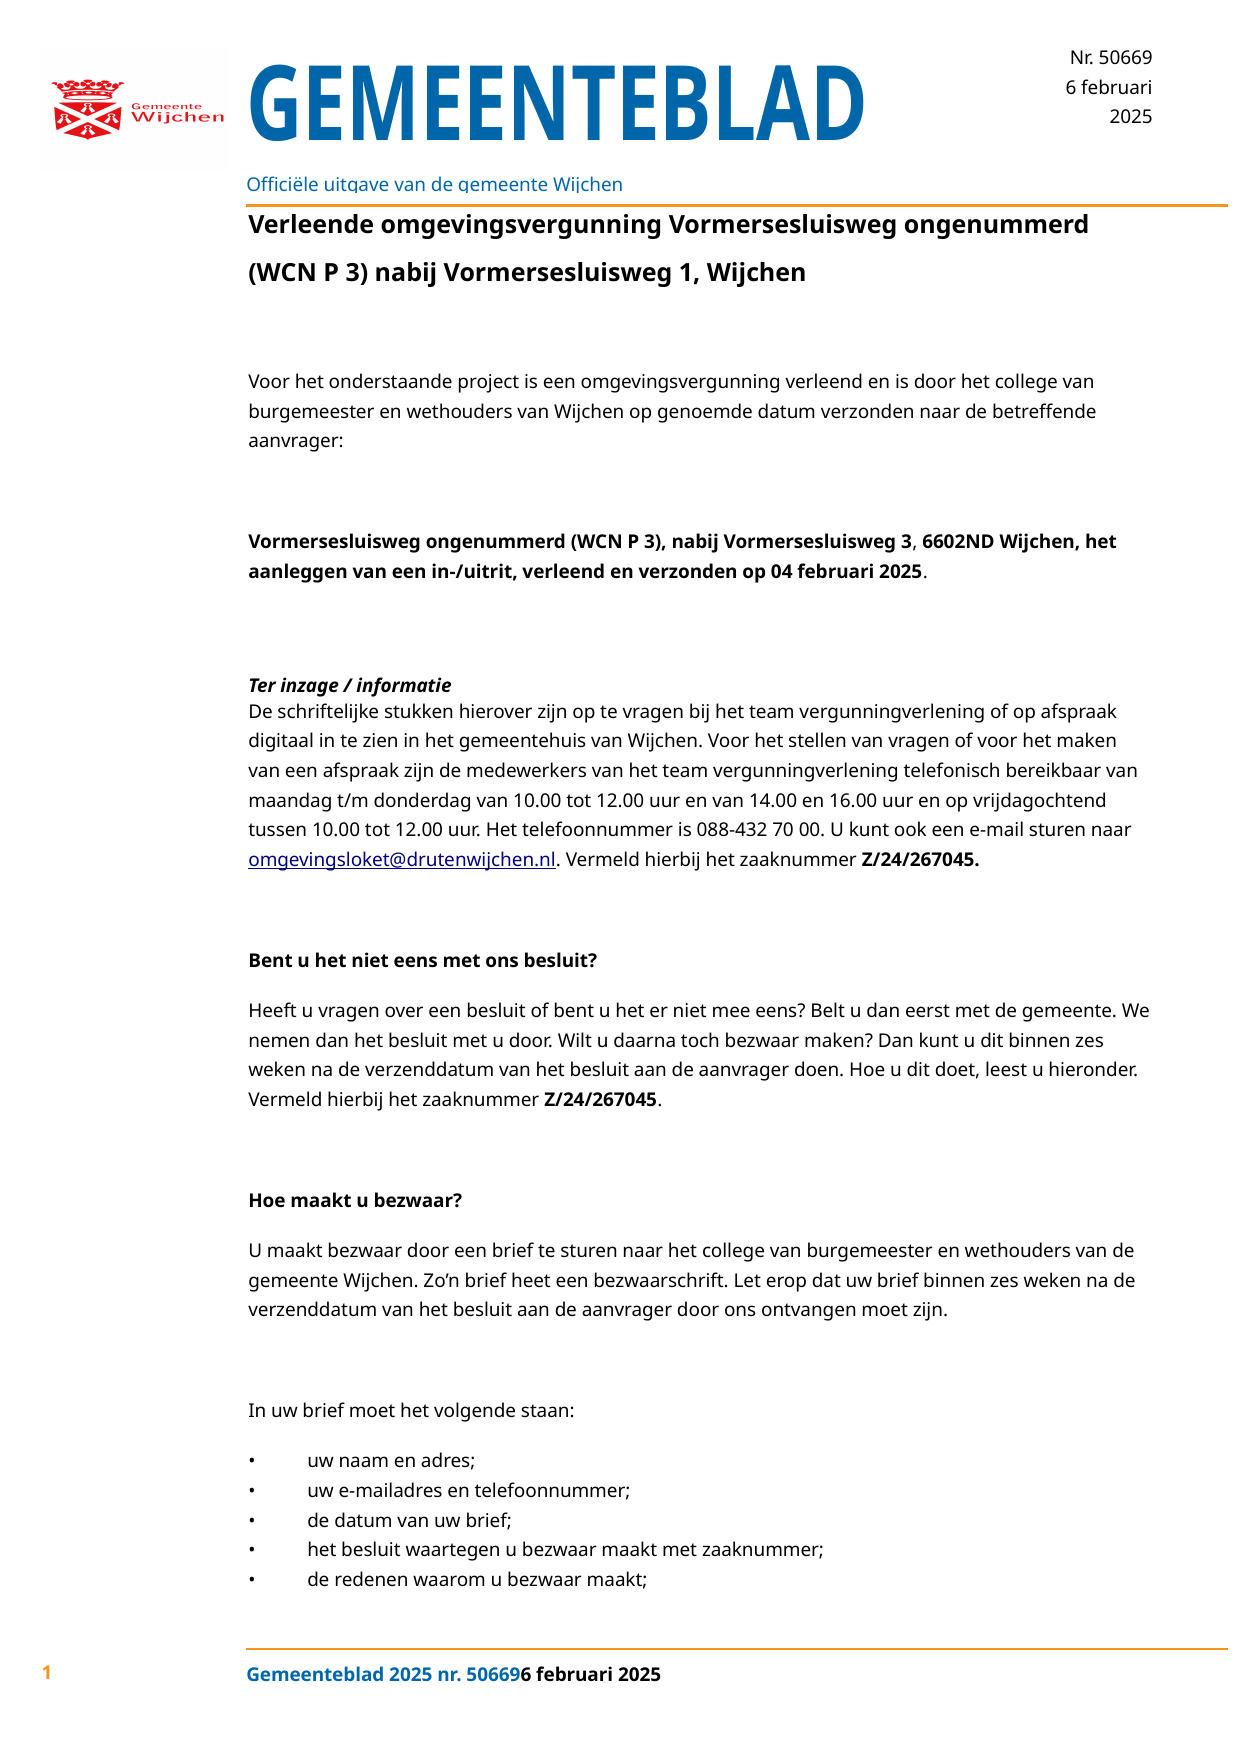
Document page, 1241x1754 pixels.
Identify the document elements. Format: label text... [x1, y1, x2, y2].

text U maakt bezwaar door een brief te sturen naar het college van burgemeester en wethouders van de gemeente Wijchen. Zo’n brief heet een bezwaarschrift. Let erop dat uw brief binnen zes weken na de verzenddatum van het besluit aan de aanvrager door ons ontvangen moet zijn. [248, 1237, 1152, 1322]
text Hoe maakt u bezwaar? [248, 1187, 1152, 1212]
text Vormersesluisweg ongenummerd (WCN P 3), nabij Vormersesluisweg 3, 6602ND Wijchen, het aanleggen van een in-/uitrit, verleend en verzonden op 04 februari 2025. [248, 528, 1152, 584]
list de datum van uw brief; [248, 1507, 1152, 1532]
picture [41, 47, 231, 172]
text Ter inzage / informatie [248, 672, 1152, 698]
list de redenen waarom u bezwaar maakt; [248, 1566, 1152, 1592]
list uw e-mailadres en telefoonnummer; [248, 1477, 1152, 1503]
text Bent u het niet eens met ons besluit? [248, 947, 1152, 972]
text Voor het onderstaande project is een omgevingsvergunning verleend en is door het college van burgemeester en wethouders van Wijchen op genoemde datum verzonden naar de betreffende aanvrager: [248, 368, 1152, 453]
text Heeft u vragen over een besluit of bent u het er niet mee eens? Belt u dan eerst met de gemeente. We nemen dan het besluit met u door. Wilt u daarna toch bezwaar maken? Dan kunt u dit binnen zes weken na de verzenddatum van het besluit aan de aanvrager doen. Hoe u dit doet, leest u hieronder. Vermeld hierbij het zaaknummer Z/24/267045. [248, 997, 1152, 1112]
text De schriftelijke stukken hierover zijn op te vragen bij het team vergunningverlening of op afspraak digitaal in te zien in het gemeentehuis van Wijchen. Voor het stellen van vragen of voor het maken van een afspraak zijn de medewerkers van het team vergunningverlening telefonisch bereikbaar van maandag t/m donderdag van 10.00 tot 12.00 uur en van 14.00 en 16.00 uur en op vrijdagochtend tussen 10.00 tot 12.00 uur. Het telefoonnummer is 088-432 70 00. U kunt ook een e-mail sturen naar omgevingsloket@drutenwijchen.nl. Vermeld hierbij het zaaknummer Z/24/267045. [248, 698, 1152, 872]
text In uw brief moet het volgende staan: [248, 1397, 1152, 1423]
text Verleende omgevingsvergunning Vormersesluisweg ongenummerd (WCN P 3) nabij Vormersesluisweg 1, Wijchen [248, 207, 1152, 288]
list het besluit waartegen u bezwaar maakt met zaaknummer; [248, 1536, 1152, 1562]
list uw naam en adres; [248, 1448, 1152, 1473]
